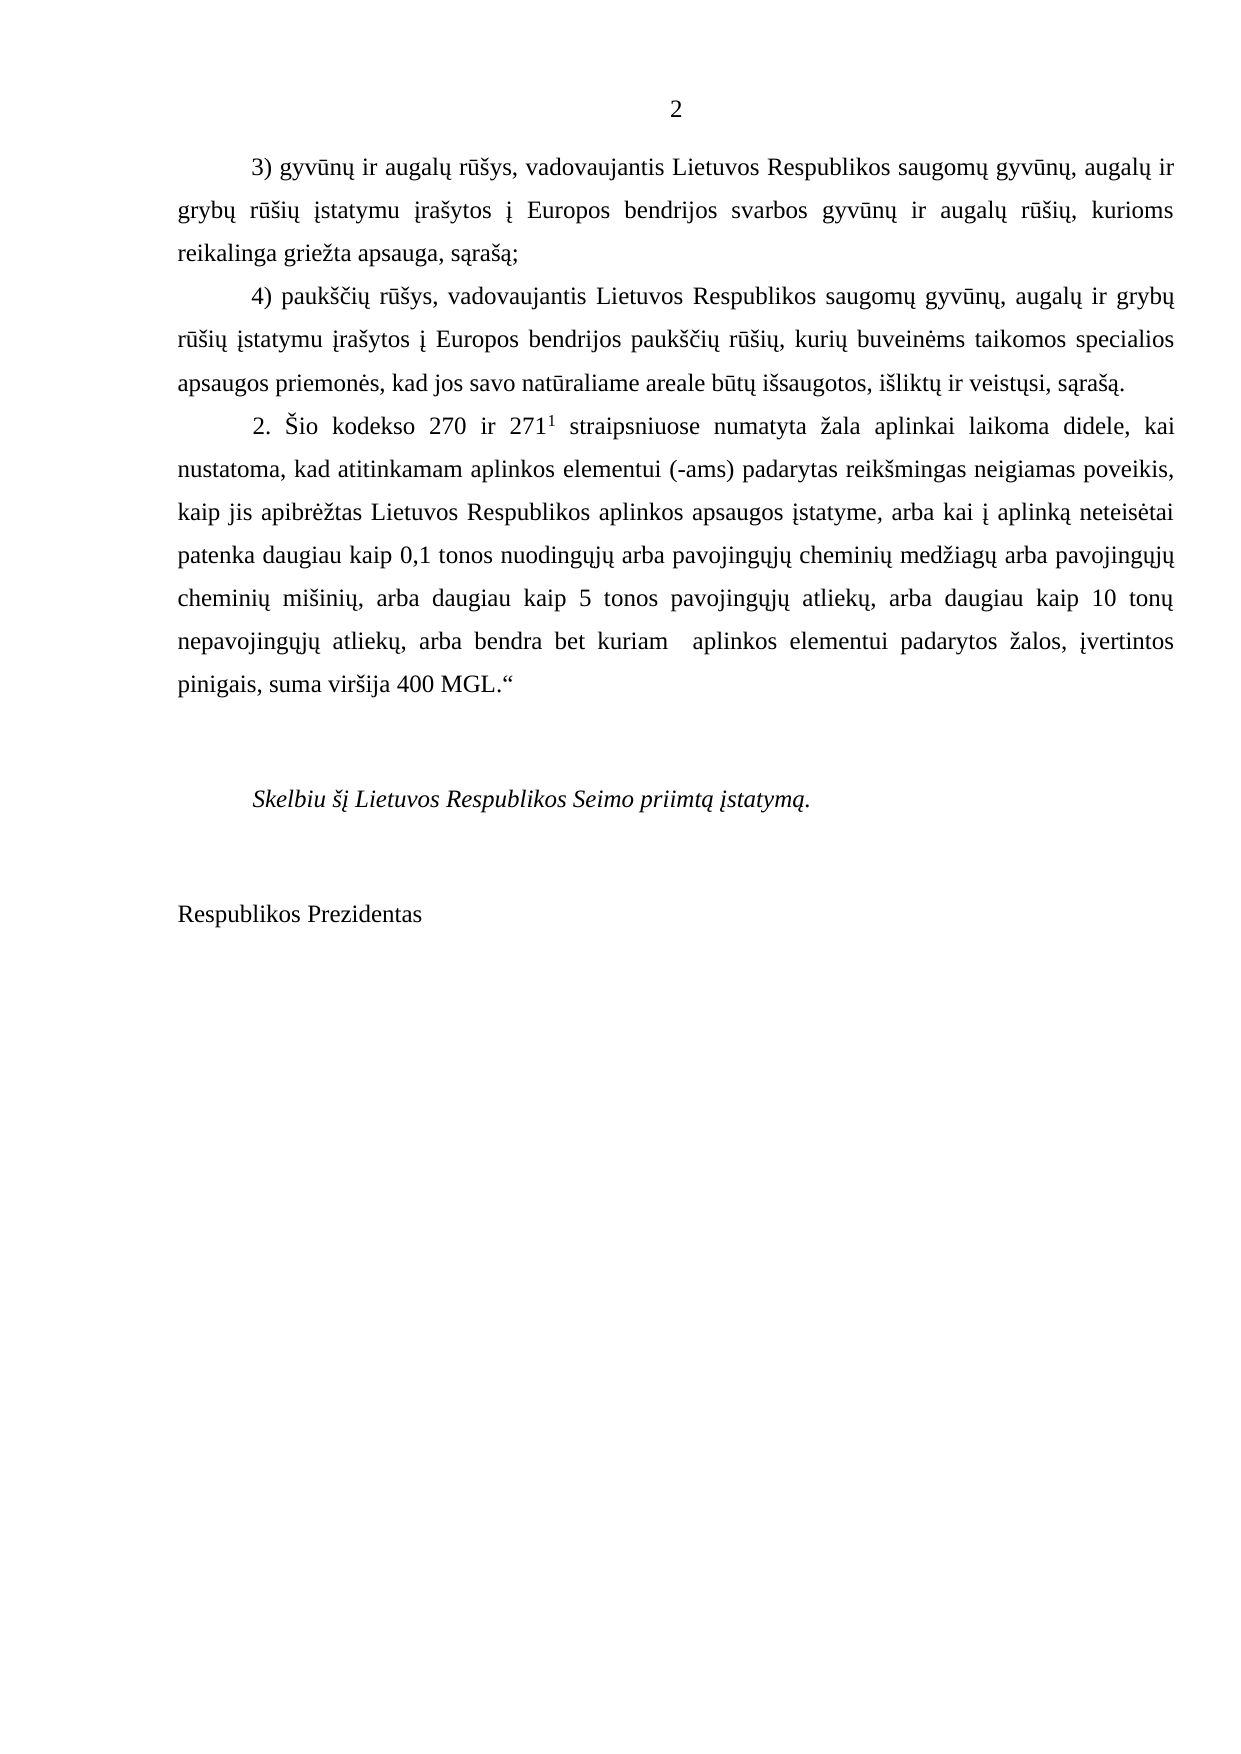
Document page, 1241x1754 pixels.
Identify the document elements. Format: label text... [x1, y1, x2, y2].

text 2. Šio kodekso 270 ir 2711 straipsniuose numatyta žala aplinkai laikoma didele, kai nustatoma, kad atitinkamam aplinkos elementui (-ams) padarytas reikšmingas neigiamas poveikis, kaip jis apibrėžtas Lietuvos Respublikos aplinkos apsaugos įstatyme, arba kai į aplinką neteisėtai patenka daugiau kaip 0,1 tonos nuodingųjų arba pavojingųjų cheminių medžiagų arba pavojingųjų cheminių mišinių, arba daugiau kaip 5 tonos pavojingųjų atliekų, arba daugiau kaip 10 tonų nepavojingųjų atliekų, arba bendra bet kuriam aplinkos elementui padarytos žalos, įvertintos pinigais, suma viršija 400 MGL.“ [177, 411, 1175, 698]
text 3) gyvūnų ir augalų rūšys, vadovaujantis Lietuvos Respublikos saugomų gyvūnų, augalų ir grybų rūšių įstatymu įrašytos į Europos bendrijos svarbos gyvūnų ir augalų rūšių, kurioms reikalinga griežta apsauga, sąrašą; [177, 152, 1175, 267]
text Respublikos Prezidentas [177, 899, 1175, 928]
text Skelbiu šį Lietuvos Respublikos Seimo priimtą įstatymą. [177, 784, 1175, 813]
text 4) paukščių rūšys, vadovaujantis Lietuvos Respublikos saugomų gyvūnų, augalų ir grybų rūšių įstatymu įrašytos į Europos bendrijos paukščių rūšių, kurių buveinėms taikomos specialios apsaugos priemonės, kad jos savo natūraliame areale būtų išsaugotos, išliktų ir veistųsi, sąrašą. [177, 281, 1175, 396]
